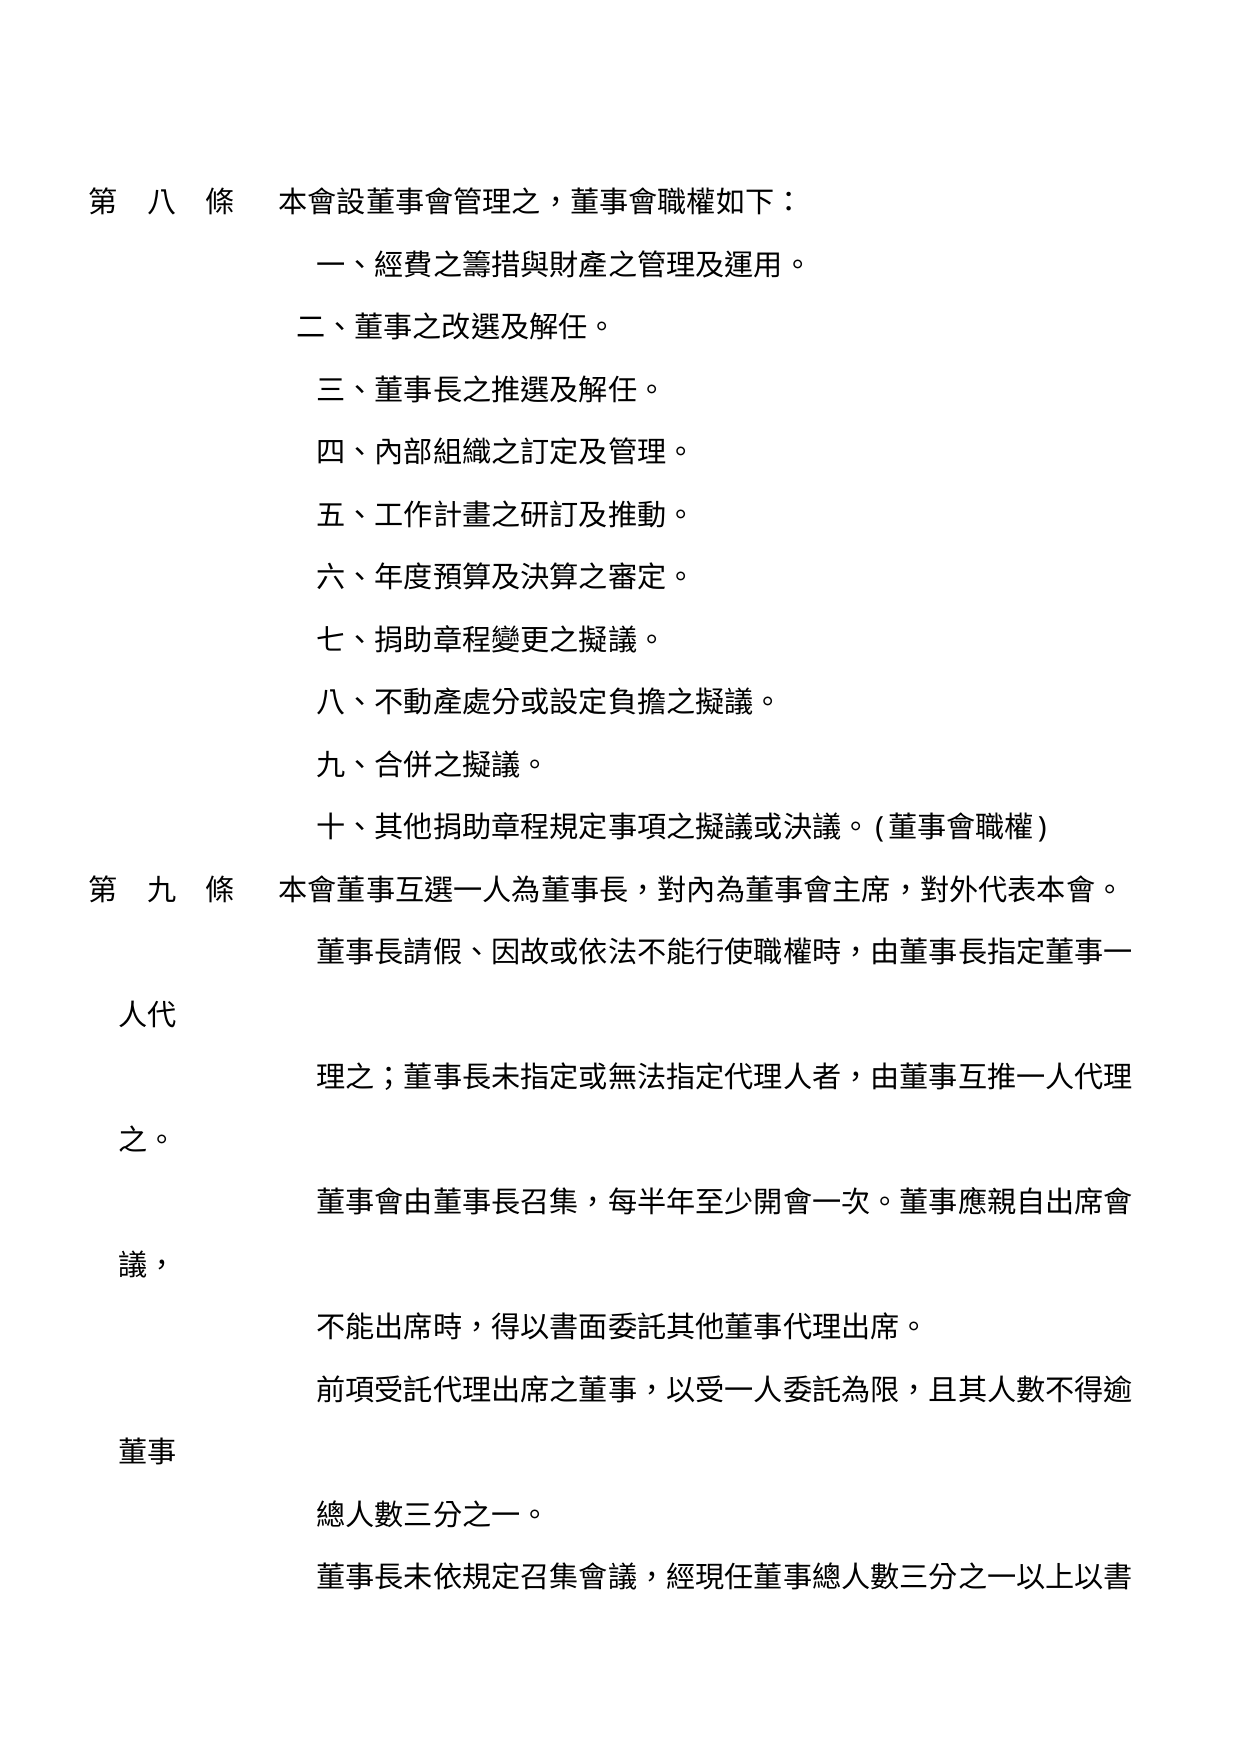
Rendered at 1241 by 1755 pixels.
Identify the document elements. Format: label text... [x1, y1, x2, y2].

text 五、工作計畫之研訂及推動。 [89, 471, 1152, 533]
text 一、經費之籌措與財產之管理及運用。 [89, 221, 1152, 283]
text 不能出席時，得以書面委託其他董事代理出席。 [89, 1283, 1152, 1346]
text 二、董事之改選及解任。 [89, 283, 1152, 346]
text 第 八 條 本會設董事會管理之，董事會職權如下： [89, 158, 1152, 221]
text 十、其他捐助章程規定事項之擬議或決議。(董事會職權) [89, 783, 1152, 846]
text 董事長請假、因故或依法不能行使職權時，由董事長指定董事一人代 [89, 908, 1152, 1033]
text 第 九 條 本會董事互選一人為董事長，對內為董事會主席，對外代表本會。 [89, 846, 1152, 908]
text 總人數三分之一。 [89, 1471, 1152, 1533]
text 三、董事長之推選及解任。 [89, 346, 1152, 408]
text 四、內部組織之訂定及管理。 [89, 408, 1152, 471]
text 理之；董事長未指定或無法指定代理人者，由董事互推一人代理之。 [89, 1033, 1152, 1158]
text 董事會由董事長召集，每半年至少開會一次。董事應親自出席會議， [89, 1158, 1152, 1283]
text 董事長未依規定召集會議，經現任董事總人數三分之一以上以書 [89, 1533, 1152, 1596]
text 八、不動產處分或設定負擔之擬議。 [89, 658, 1152, 721]
text 九、合併之擬議。 [89, 721, 1152, 783]
text 七、捐助章程變更之擬議。 [89, 596, 1152, 658]
text 六、年度預算及決算之審定。 [89, 533, 1152, 596]
text 前項受託代理出席之董事，以受一人委託為限，且其人數不得逾董事 [89, 1346, 1152, 1471]
